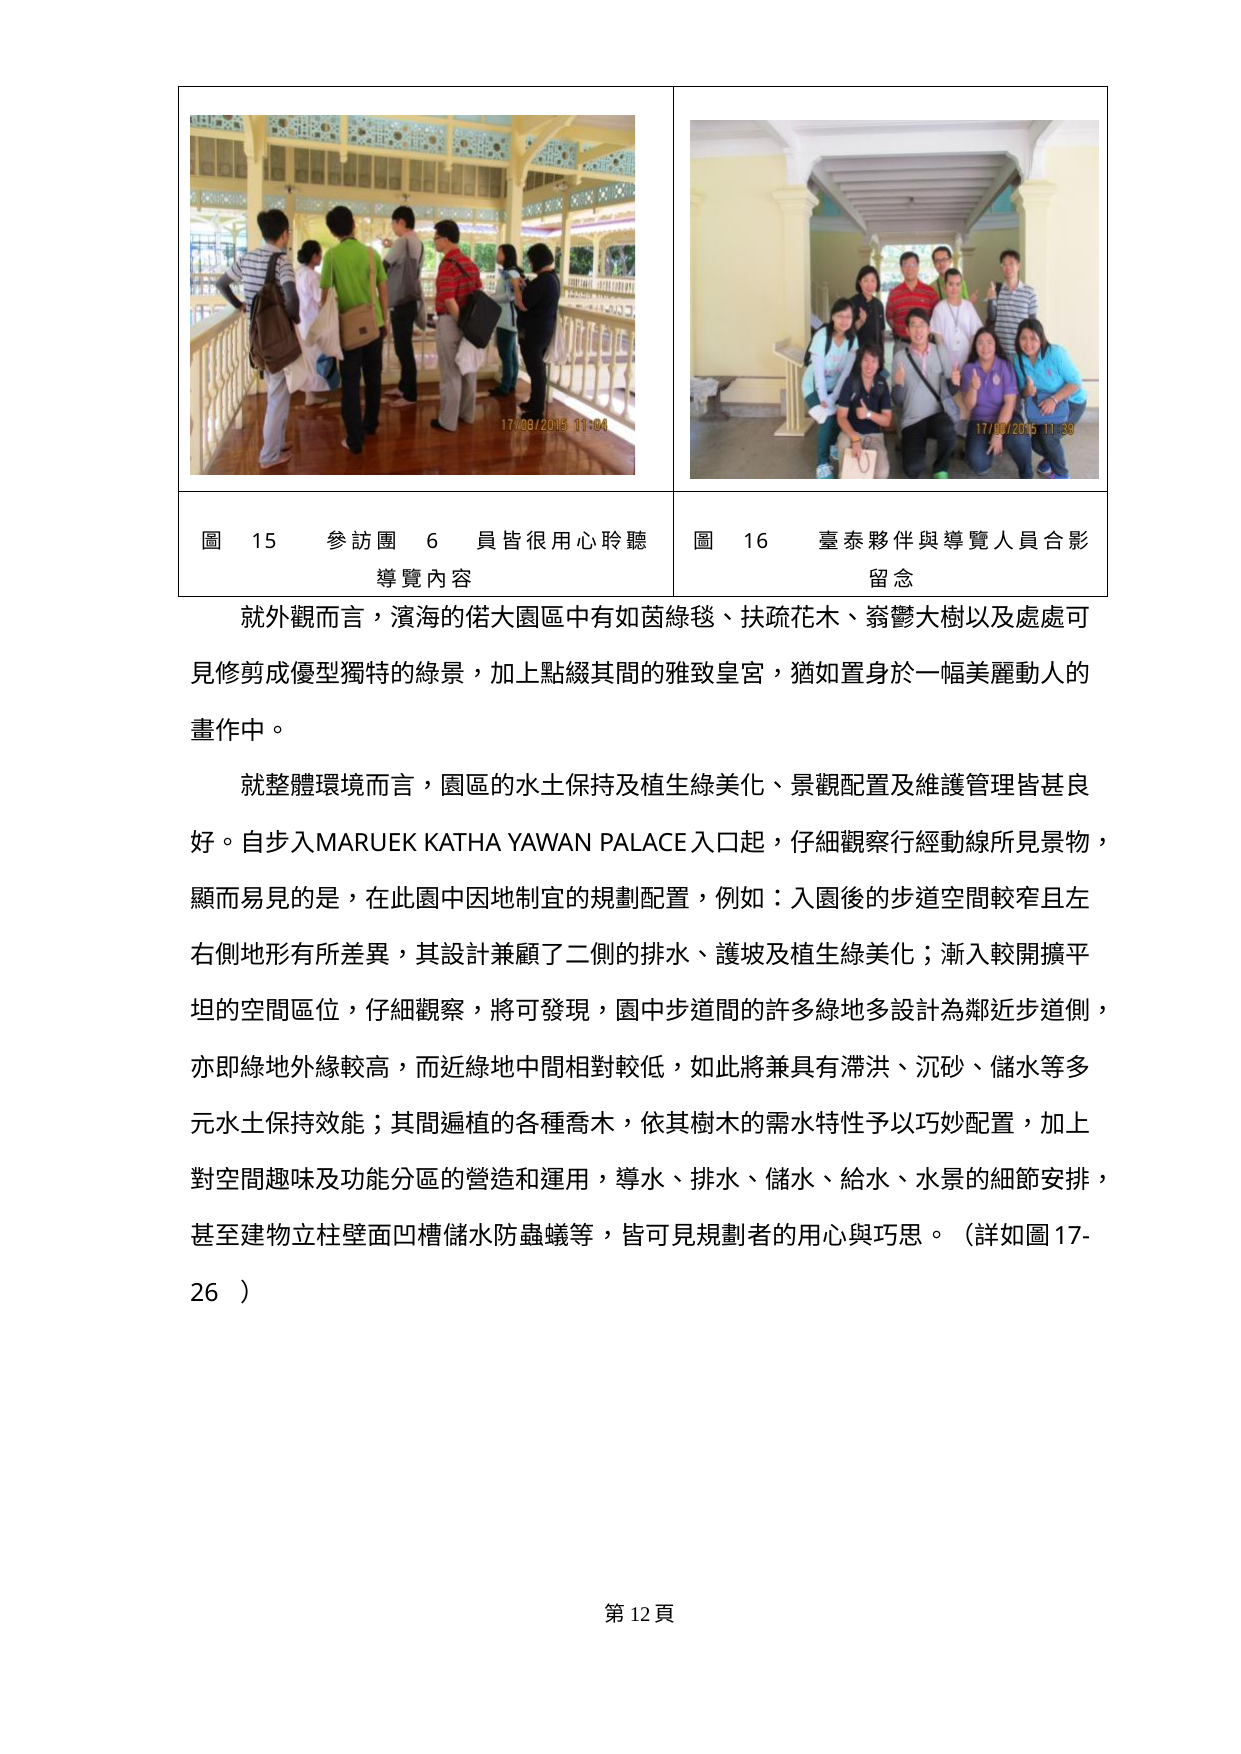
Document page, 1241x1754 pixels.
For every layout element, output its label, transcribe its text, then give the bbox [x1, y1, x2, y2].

table_cell 圖15 參訪團6員皆很用心聆聽導覽內容 [179, 492, 673, 596]
picture [690, 120, 1099, 479]
picture [190, 115, 636, 475]
table_cell [179, 87, 673, 491]
table_cell [674, 87, 1107, 491]
text 就整體環境而言，園區的水土保持及植生綠美化、景觀配置及維護管理皆甚良好。自步入MARUEK KATHA YAWAN PALACE入口起，仔細觀察行經動線所見景物，顯而易見的是，在此園中因地制宜的規劃配置，例如：入園後的步道空間較窄且左右側地形有所差異，其設計兼顧了二側的排水、護坡及植生綠美化；漸入較開擴平坦的空間區位，仔細觀察，將可發現，園中步道間的許多綠地多設計為鄰近步道側，亦即綠地外緣較高，而近綠地中間相對較低，如此將兼具有滯洪、沉砂、儲水等多元水土保持效能；其間遍植的各種喬木，依其樹木的需水特性予以巧妙配置，加上對空間趣味及功能分區的營造和運用，導水、排水、儲水、給水、水景的細節安排，甚至建物立柱壁面凹槽儲水防蟲蟻等，皆可見規劃者的用心與巧思。（詳如圖17-26） [190, 765, 1090, 1309]
text 就外觀而言，濱海的偌大園區中有如茵綠毯、扶疏花木、嵡鬱大樹以及處處可見修剪成優型獨特的綠景，加上點綴其間的雅致皇宮，猶如置身於一幅美麗動人的畫作中。 [190, 597, 1090, 747]
table_cell 圖16臺泰夥伴與導覽人員合影留念 [674, 492, 1107, 596]
